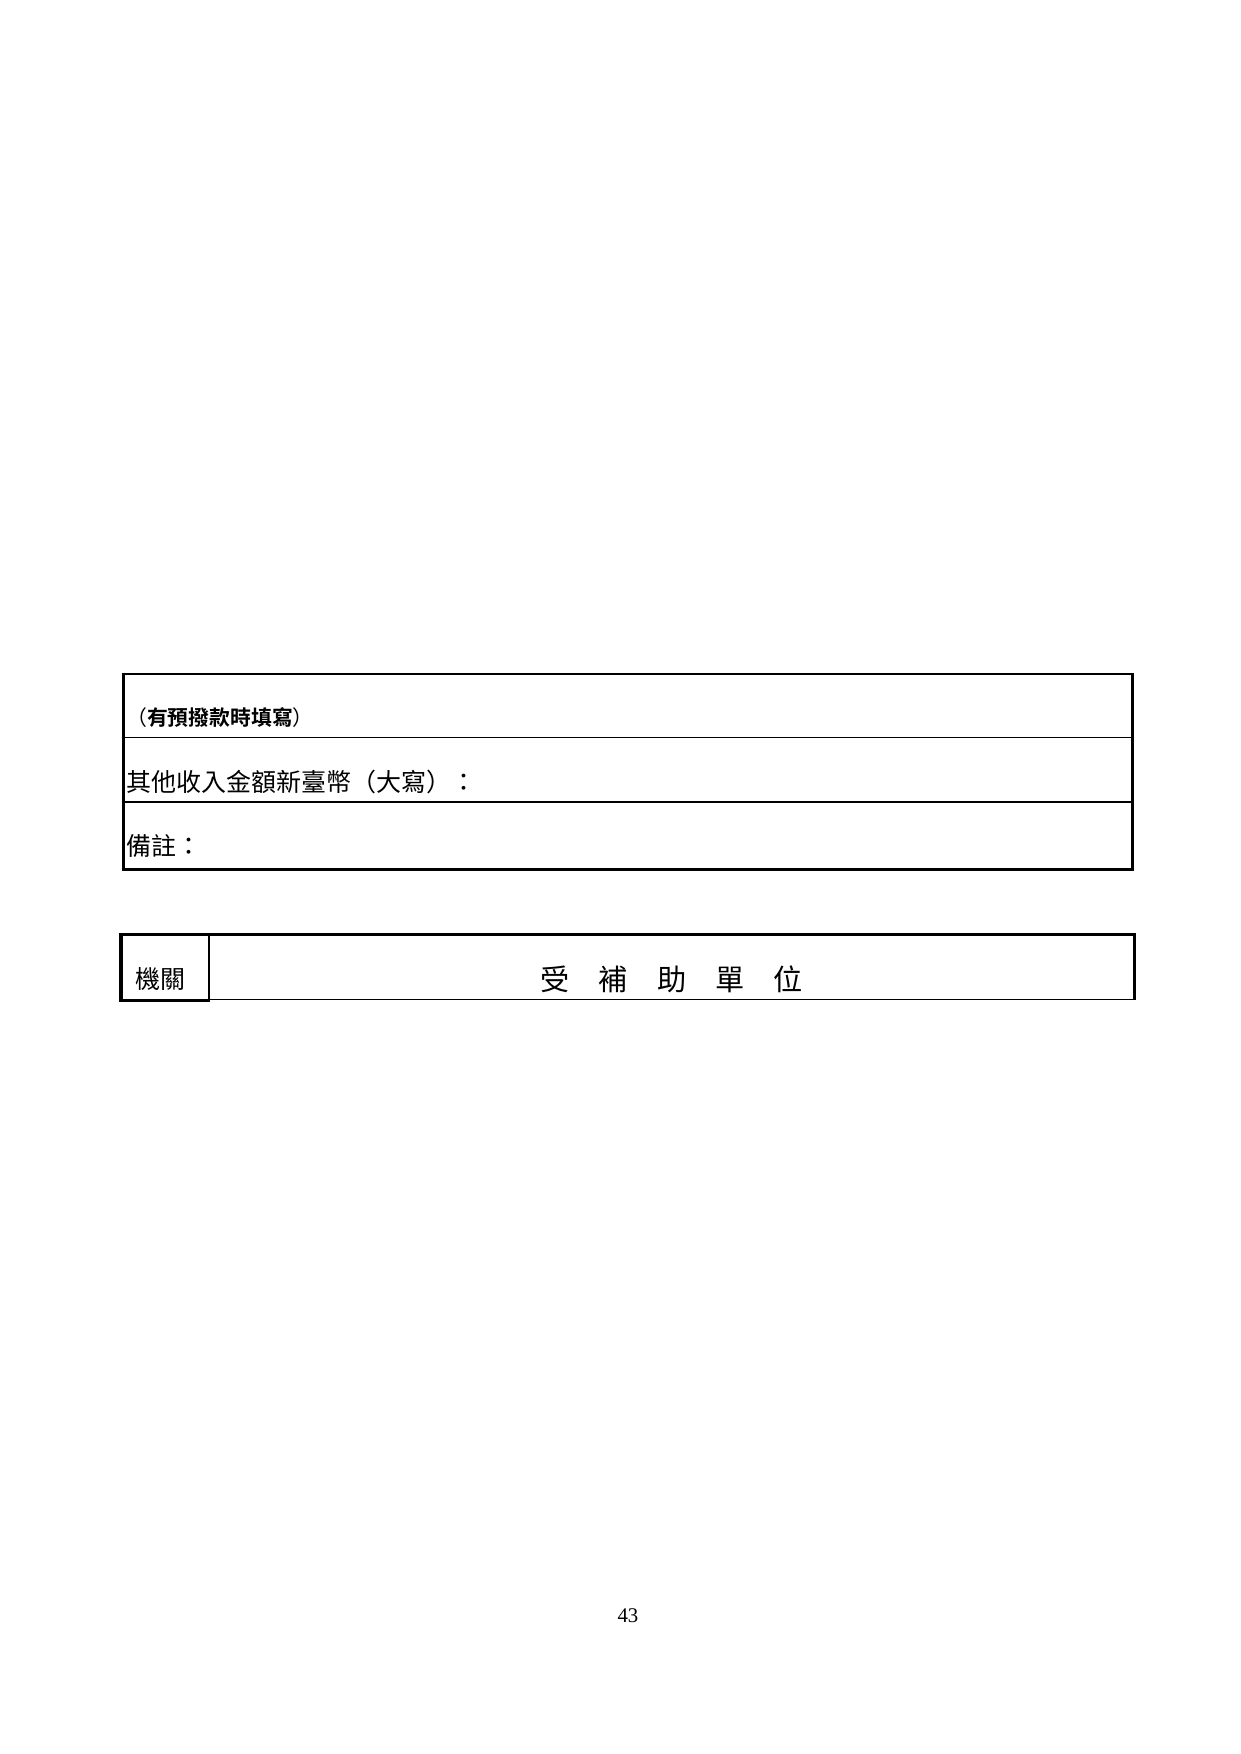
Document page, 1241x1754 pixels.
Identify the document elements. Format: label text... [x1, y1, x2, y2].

table_cell （有預撥款時填寫） [125, 675, 1131, 737]
table_header 受 補 助 單 位 [210, 936, 1133, 999]
table_cell 備註： [125, 803, 1131, 867]
table_cell 其他收入金額新臺幣（大寫）： [125, 738, 1131, 801]
table_header 機關 [123, 936, 208, 999]
